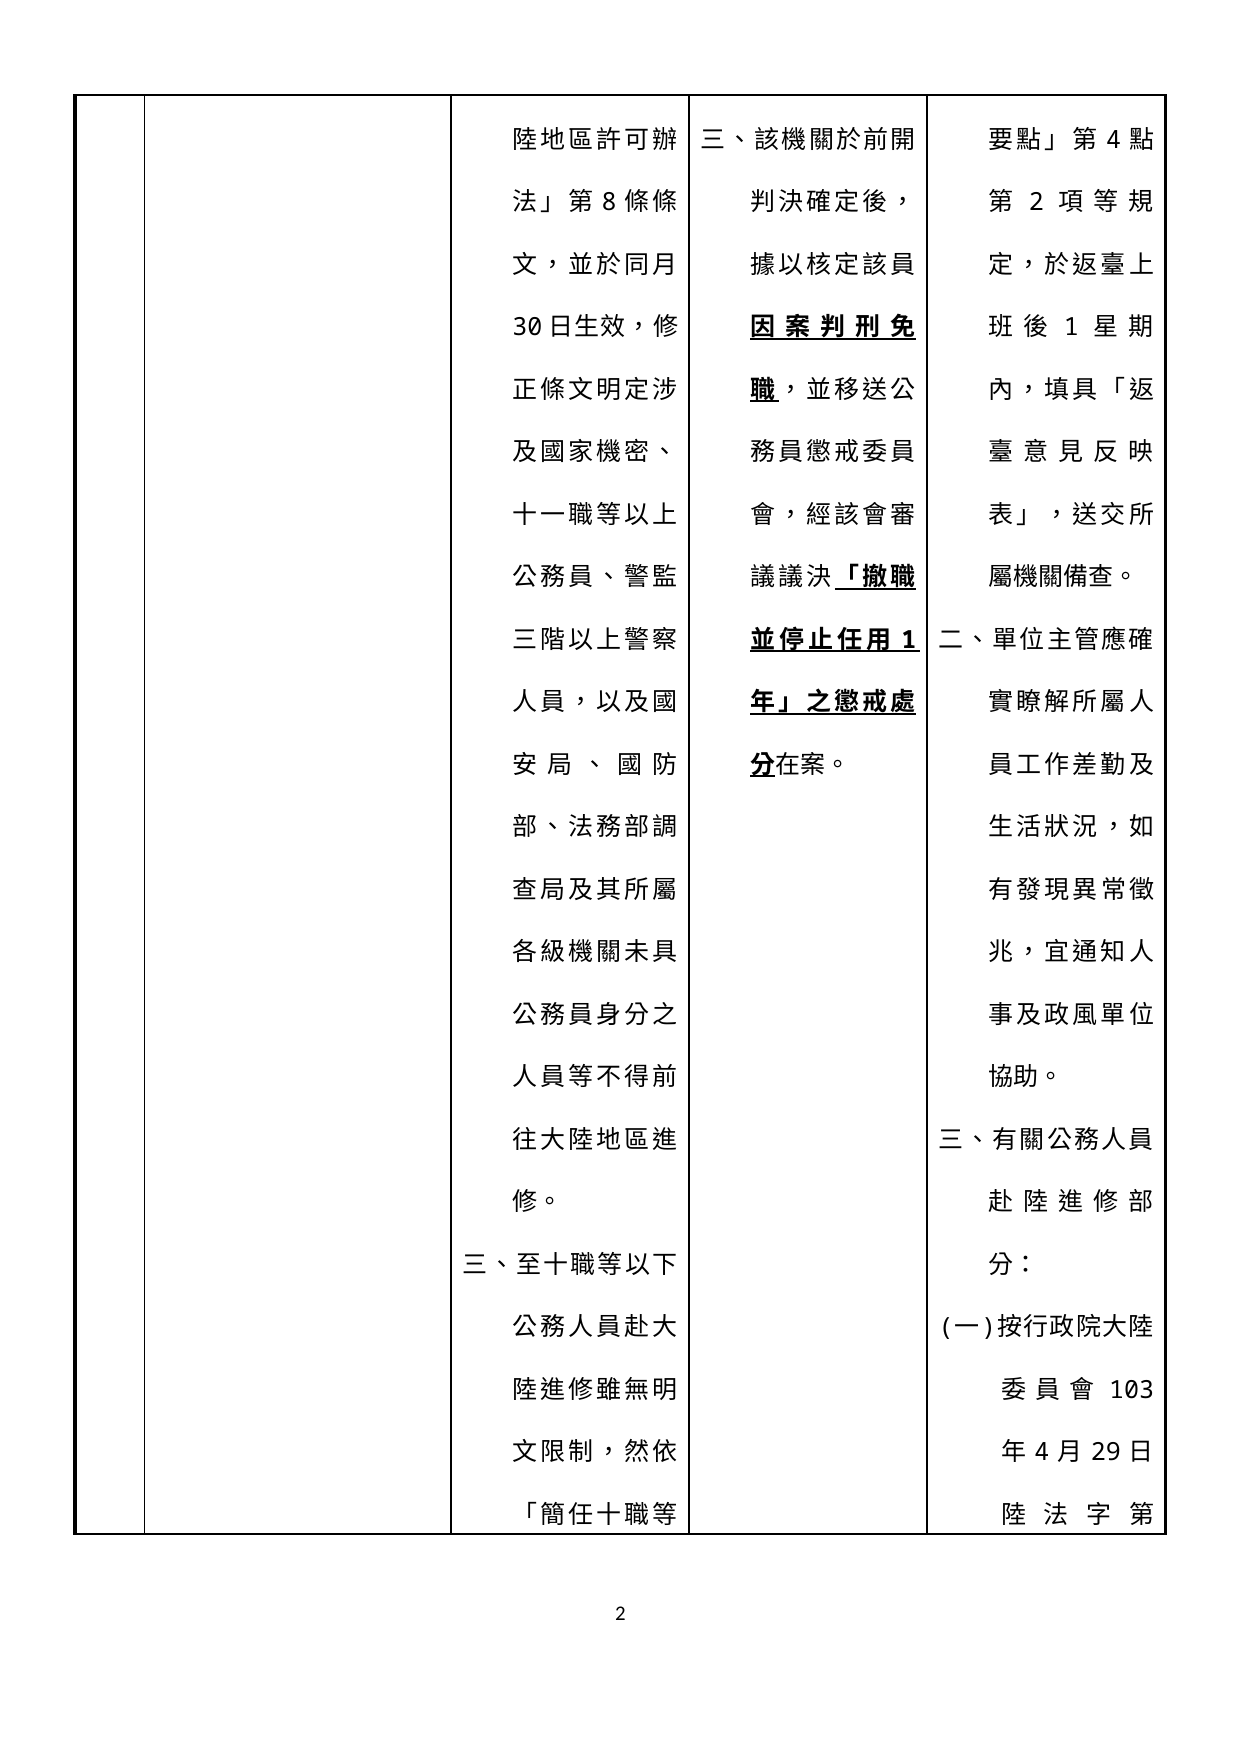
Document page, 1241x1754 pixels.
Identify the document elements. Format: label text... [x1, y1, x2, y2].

table_cell 陸地區許可辦法」第8條條文，並於同月30日生效，修正條文明定涉及國家機密、十一職等以上公務員、警監三階以上警察人員，以及國安局、國防部、法務部調查局及其所屬各級機關未具公務員身分之人員等不得前往大陸地區進修。 三、至十職等以下公務人員赴大陸進修雖無明文限制，然依「簡任十職等 [452, 96, 688, 1533]
table_cell [77, 96, 144, 1533]
table_cell [145, 96, 450, 1533]
table_cell 要點」第4點第2項等規定，於返臺上班後1星期內，填具「返臺意見反映表」，送交所屬機關備查。 二、單位主管應確實瞭解所屬人員工作差勤及生活狀況，如有發現異常徵兆，宜通知人事及政風單位協助。 三、有關公務人員赴陸進修部分： (一)按行政院大陸委員會103年4月29日陸法字第 [928, 96, 1164, 1533]
table_cell 三、該機關於前開判決確定後，據以核定該員因案判刑免職，並移送公務員懲戒委員會，經該會審議議決「撤職並停止任用1年」之懲戒處分在案。 [690, 96, 926, 1533]
